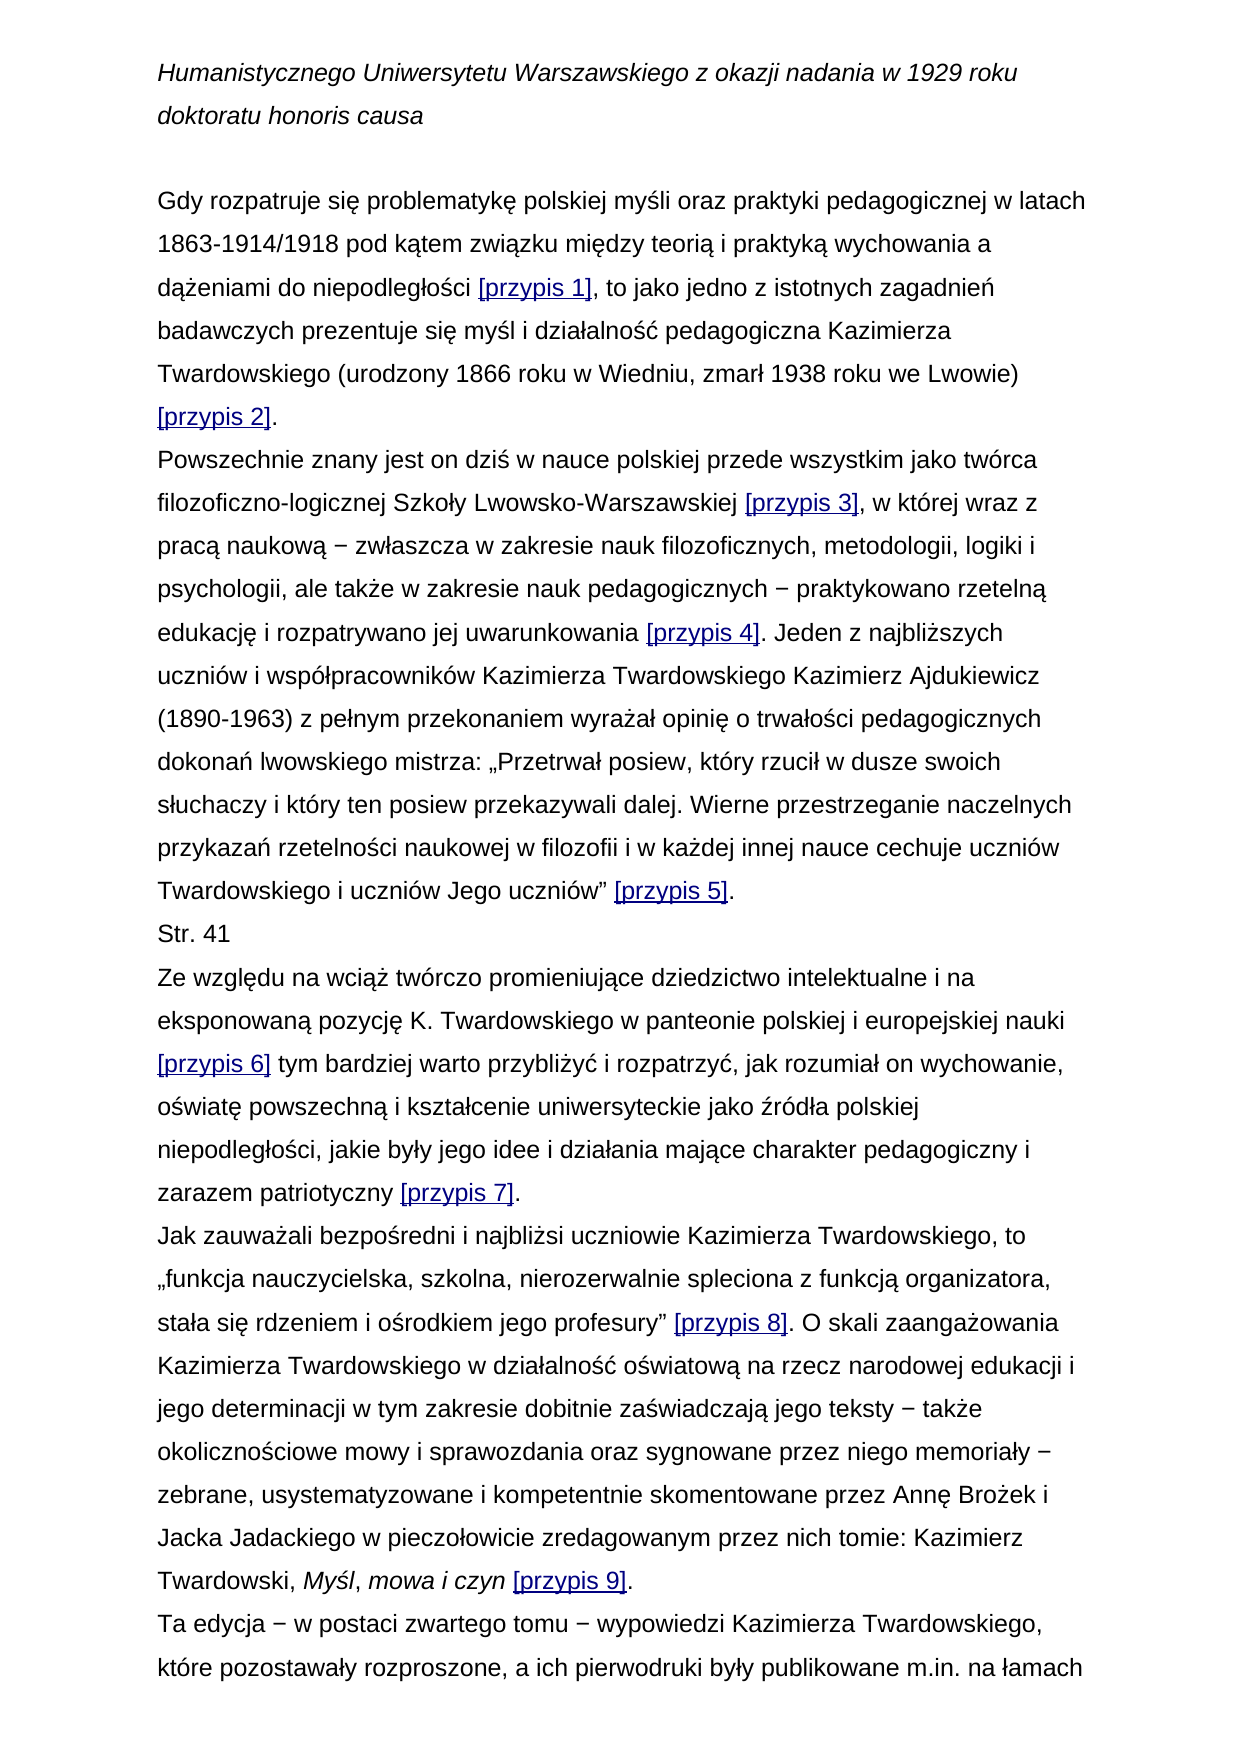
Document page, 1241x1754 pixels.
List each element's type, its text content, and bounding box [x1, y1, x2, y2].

text Jak zauważali bezpośredni i najbliżsi uczniowie Kazimierza Twardowskiego, to „funkcja nauczycielska, szkolna, nierozerwalnie spleciona z funkcją organizatora, stała się rdzeniem i ośrodkiem jego profesury” [przypis 8]. O skali zaangażowania Kazimierza Twardowskiego w działalność oświatową na rzecz narodowej edukacji i jego determinacji w tym zakresie dobitnie zaświadczają jego teksty − także okolicznościowe mowy i sprawozdania oraz sygnowane przez niego memoriały − zebrane, usystematyzowane i kompetentnie skomentowane przez Annę Brożek i Jacka Jadackiego w pieczołowicie zredagowanym przez nich tomie: Kazimierz Twardowski, Myśl, mowa i czyn [przypis 9]. Ta edycja − w postaci zwartego tomu − wypowiedzi Kazimierza Twardowskiego, które pozostawały rozproszone, a ich pierwodruki były publikowane m.in. na łamach [157, 1221, 1088, 1681]
text Gdy rozpatruje się problematykę polskiej myśli oraz praktyki pedagogicznej w latach 1863-1914/1918 pod kątem związku między teorią i praktyką wychowania a dążeniami do niepodległości [przypis 1], to jako jedno z istotnych zagadnień badawczych prezentuje się myśl i działalność pedagogiczna Kazimierza Twardowskiego (urodzony 1866 roku w Wiedniu, zmarł 1938 roku we Lwowie) [przypis 2]. Powszechnie znany jest on dziś w nauce polskiej przede wszystkim jako twórca filozoficzno-logicznej Szkoły Lwowsko-Warszawskiej [przypis 3], w której wraz z pracą naukową − zwłaszcza w zakresie nauk filozoficznych, metodologii, logiki i psychologii, ale także w zakresie nauk pedagogicznych − praktykowano rzetelną edukację i rozpatrywano jej uwarunkowania [przypis 4]. Jeden z najbliższych uczniów i współpracowników Kazimierza Twardowskiego Kazimierz Ajdukiewicz (1890-1963) z pełnym przekonaniem wyrażał opinię o trwałości pedagogicznych dokonań lwowskiego mistrza: „Przetrwał posiew, który rzucił w dusze swoich słuchaczy i który ten posiew przekazywali dalej. Wierne przestrzeganie naczelnych przykazań rzetelności naukowej w filozofii i w każdej innej nauce cechuje uczniów Twardowskiego i uczniów Jego uczniów” [przypis 5]. [157, 186, 1088, 905]
text Str. 41 [157, 919, 1088, 948]
text Ze względu na wciąż twórczo promieniujące dziedzictwo intelektualne i na eksponowaną pozycję K. Twardowskiego w panteonie polskiej i europejskiej nauki [przypis 6] tym bardziej warto przybliżyć i rozpatrzyć, jak rozumiał on wychowanie, oświatę powszechną i kształcenie uniwersyteckie jako źródła polskiej niepodległości, jakie były jego idee i działania mające charakter pedagogiczny i zarazem patriotyczny [przypis 7]. [157, 962, 1088, 1207]
text Humanistycznego Uniwersytetu Warszawskiego z okazji nadania w 1929 roku doktoratu honoris causa [157, 57, 1088, 129]
